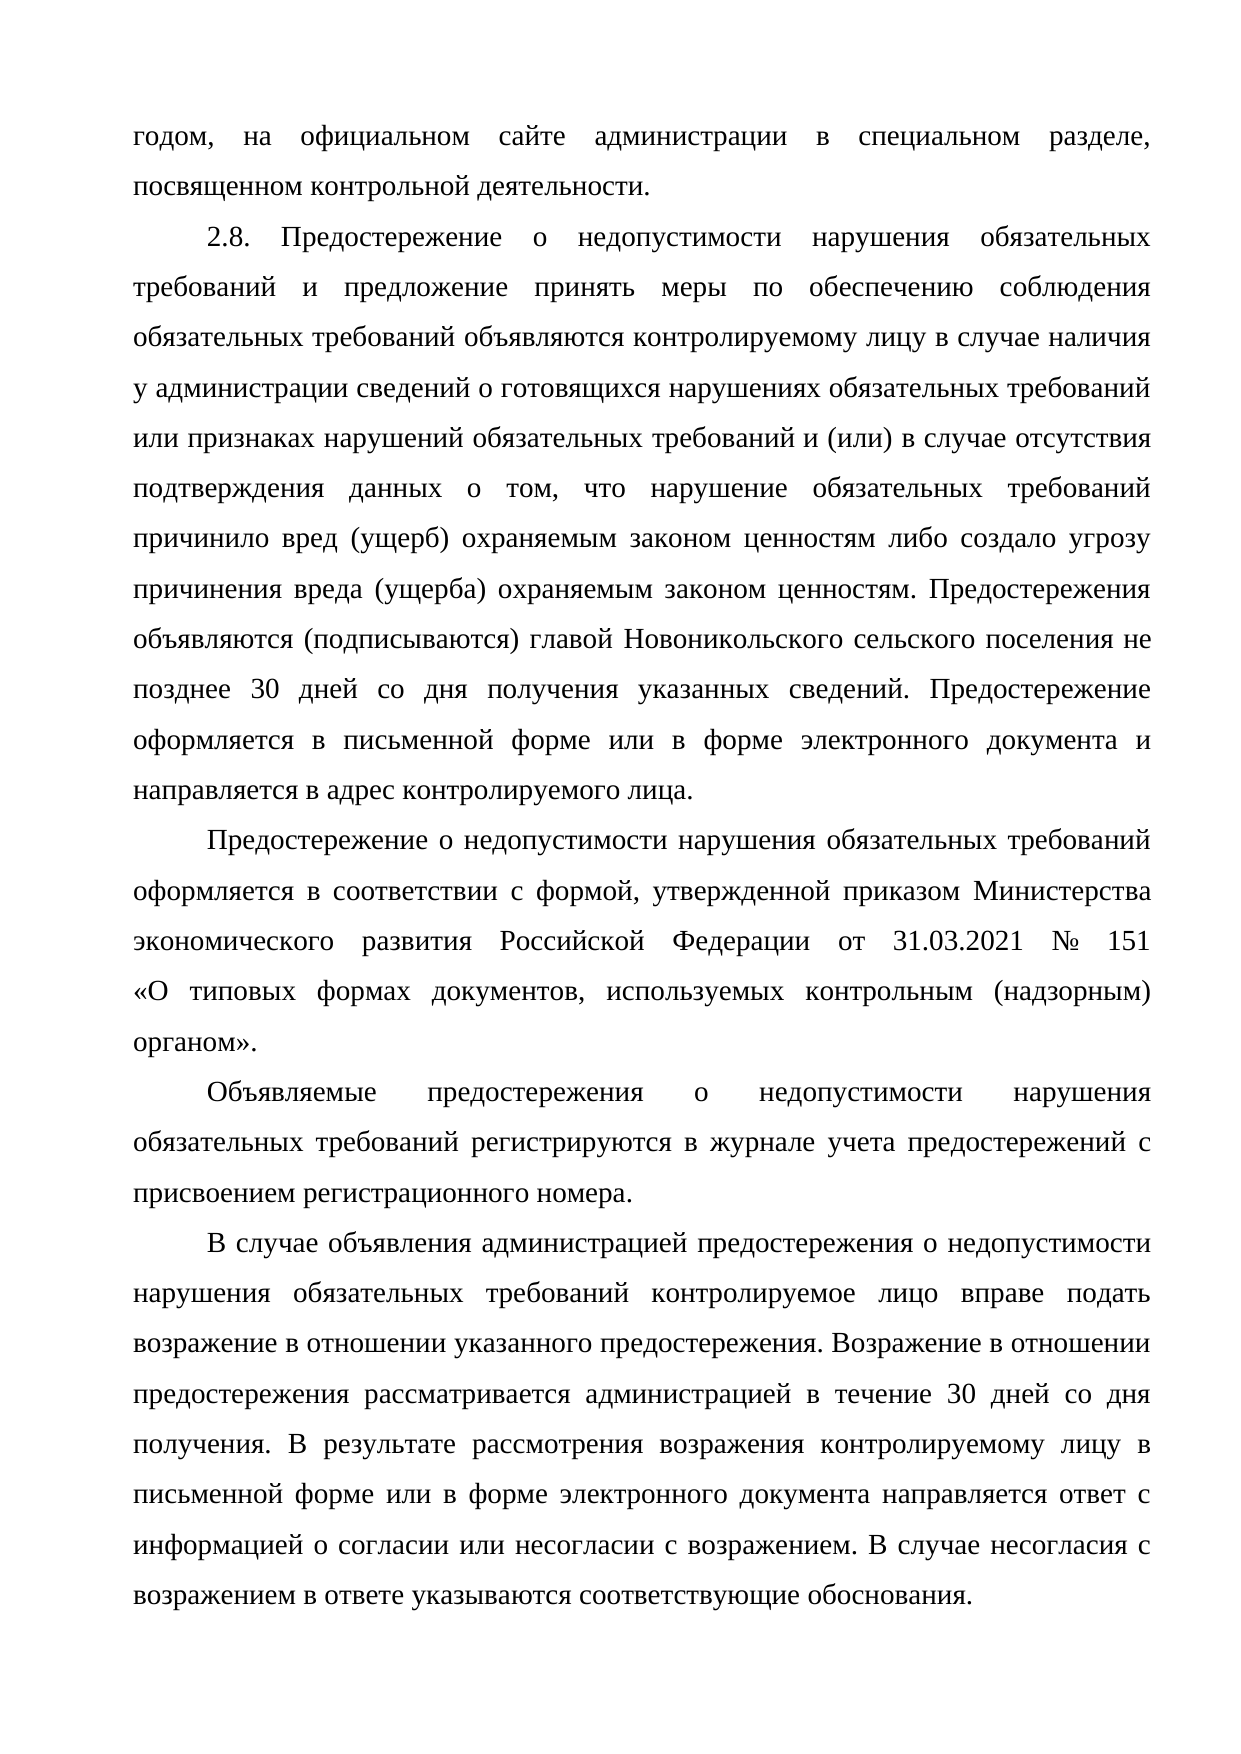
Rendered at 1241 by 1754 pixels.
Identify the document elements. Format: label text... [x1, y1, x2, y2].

text В случае объявления администрацией предостережения о недопустимости нарушения обязательных требований контролируемое лицо вправе подать возражение в отношении указанного предостережения. Возражение в отношении предостережения рассматривается администрацией в течение 30 дней со дня получения. В результате рассмотрения возражения контролируемому лицу в письменной форме или в форме электронного документа направляется ответ с информацией о согласии или несогласии с возражением. В случае несогласия с возражением в ответе указываются соответствующие обоснования. [133, 1225, 1152, 1611]
text 2.8. Предостережение о недопустимости нарушения обязательных требований и предложение принять меры по обеспечению соблюдения обязательных требований объявляются контролируемому лицу в случае наличия у администрации сведений о готовящихся нарушениях обязательных требований или признаках нарушений обязательных требований и (или) в случае отсутствия подтверждения данных о том, что нарушение обязательных требований причинило вред (ущерб) охраняемым законом ценностям либо создало угрозу причинения вреда (ущерба) охраняемым законом ценностям. Предостережения объявляются (подписываются) главой Новоникольского сельского поселения не позднее 30 дней со дня получения указанных сведений. Предостережение оформляется в письменной форме или в форме электронного документа и направляется в адрес контролируемого лица. [133, 219, 1152, 806]
text Объявляемые предостережения о недопустимости нарушения обязательных требований регистрируются в журнале учета предостережений с присвоением регистрационного номера. [133, 1074, 1152, 1208]
text Предостережение о недопустимости нарушения обязательных требований оформляется в соответствии с формой, утвержденной приказом Министерства экономического развития Российской Федерации от 31.03.2021 № 151 «О типовых формах документов, используемых контрольным (надзорным) органом». [133, 822, 1152, 1057]
text годом, на официальном сайте администрации в специальном разделе, посвященном контрольной деятельности. [133, 118, 1152, 202]
